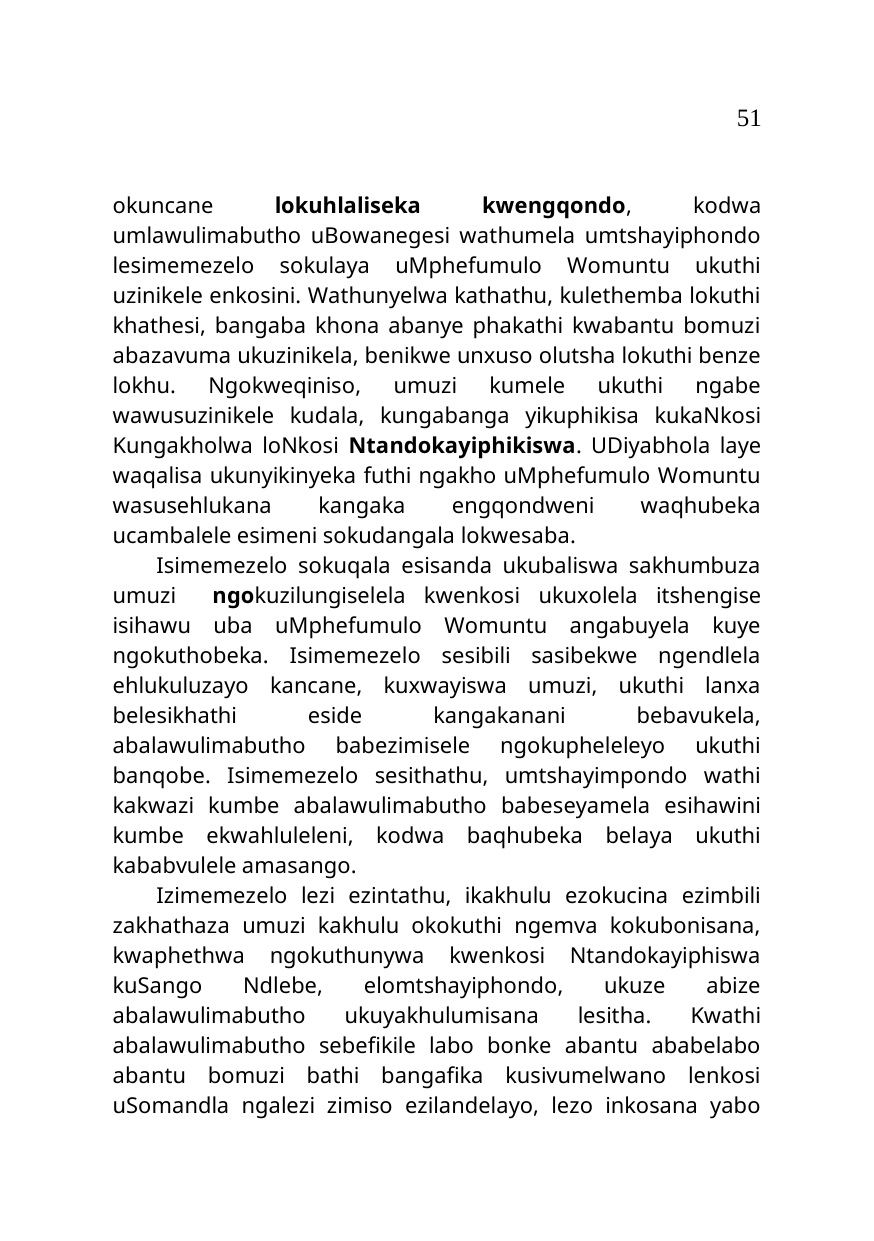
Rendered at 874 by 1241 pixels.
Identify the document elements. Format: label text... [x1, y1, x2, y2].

text Isimemezelo sokuqala esisanda ukubaliswa sakhumbuza umuzi ngokuzilungiselela kwenkosi ukuxolela itshengise isihawu uba uMphefumulo Womuntu angabuyela kuye ngokuthobeka. Isimemezelo sesibili sasibekwe ngendlela ehlukuluzayo kancane, kuxwayiswa umuzi, ukuthi lanxa belesikhathi eside kangakanani bebavukela, abalawulimabutho babezimisele ngokupheleleyo ukuthi banqobe. Isimemezelo sesithathu, umtshayimpondo wathi kakwazi kumbe abalawulimabutho babeseyamela esihawini kumbe ekwahluleleni, kodwa baqhubeka belaya ukuthi kababvulele amasango. [112, 549, 761, 879]
text Izimemezelo lezi ezintathu, ikakhulu ezokucina ezimbili zakhathaza umuzi kakhulu okokuthi ngemva kokubonisana, kwaphethwa ngokuthunywa kwenkosi Ntandokayiphiswa kuSango Ndlebe, elomtshayiphondo, ukuze abize abalawulimabutho ukuyakhulumisana lesitha. Kwathi abalawulimabutho sebefikile labo bonke abantu ababelabo abantu bomuzi bathi bangafika kusivumelwano lenkosi uSomandla ngalezi zimiso ezilandelayo, lezo inkosana yabo [112, 879, 761, 1119]
text okuncane lokuhlaliseka kwengqondo, kodwa umlawulimabutho uBowanegesi wathumela umtshayiphondo lesimemezelo sokulaya uMphefumulo Womuntu ukuthi uzinikele enkosini. Wathunyelwa kathathu, kulethemba lokuthi khathesi, bangaba khona abanye phakathi kwabantu bomuzi abazavuma ukuzinikela, benikwe unxuso olutsha lokuthi benze lokhu. Ngokweqiniso, umuzi kumele ukuthi ngabe wawusuzinikele kudala, kungabanga yikuphikisa kukaNkosi Kungakholwa loNkosi Ntandokayiphikiswa. UDiyabhola laye waqalisa ukunyikinyeka futhi ngakho uMphefumulo Womuntu wasusehlukana kangaka engqondweni waqhubeka ucambalele esimeni sokudangala lokwesaba. [112, 189, 761, 549]
